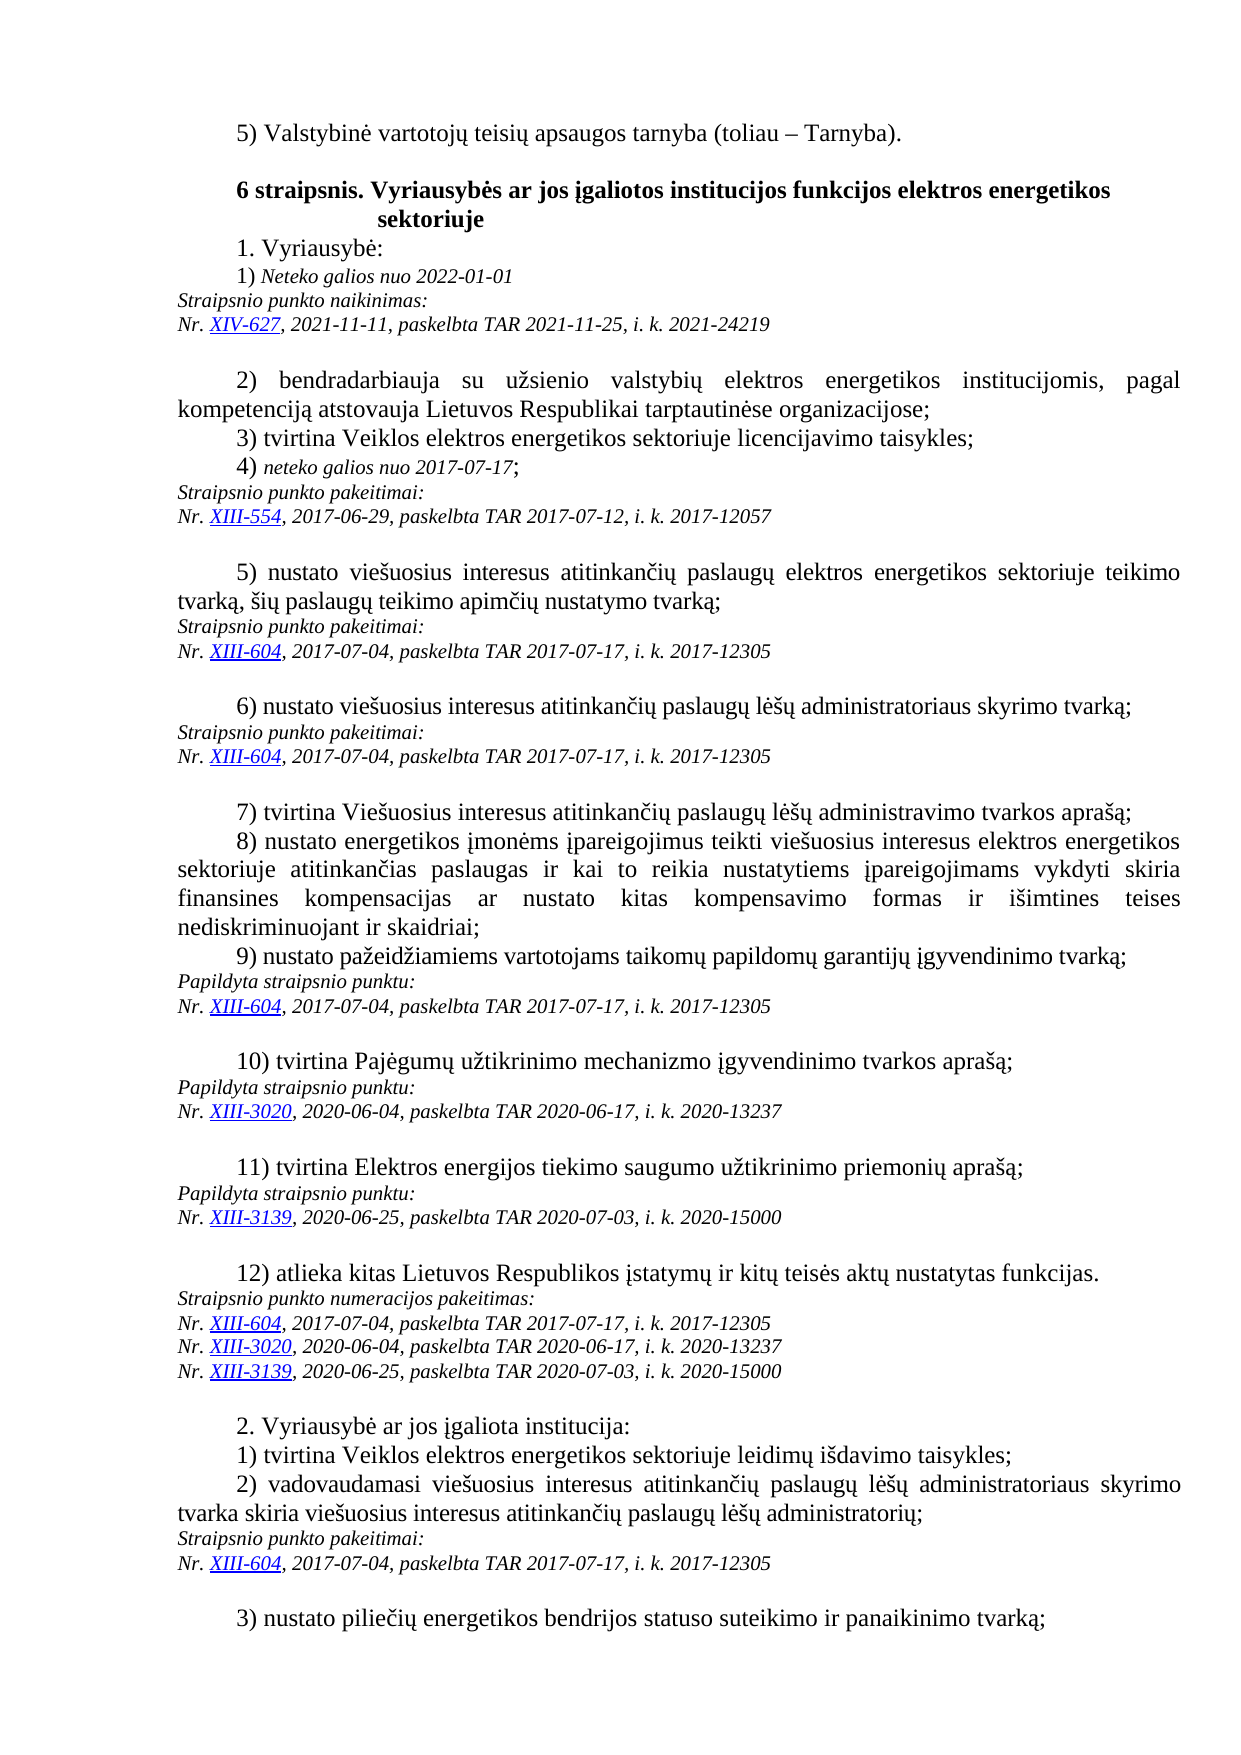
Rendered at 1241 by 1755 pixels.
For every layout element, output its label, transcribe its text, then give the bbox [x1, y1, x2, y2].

text Papildyta straipsnio punktu: [177, 1181, 1181, 1205]
text 4) neteko galios nuo 2017-07-17; [177, 451, 1181, 480]
text 10) tvirtina Pajėgumų užtikrinimo mechanizmo įgyvendinimo tvarkos aprašą; [177, 1046, 1181, 1075]
text 1) Neteko galios nuo 2022-01-01 [177, 262, 1181, 288]
text Straipsnio punkto naikinimas: [177, 288, 1181, 312]
text Straipsnio punkto pakeitimai: [177, 1526, 1181, 1550]
text Nr. XIII-604, 2017-07-04, paskelbta TAR 2017-07-17, i. k. 2017-12305 [177, 993, 1181, 1018]
text Straipsnio punkto pakeitimai: [177, 614, 1181, 638]
text Nr. XIII-3139, 2020-06-25, paskelbta TAR 2020-07-03, i. k. 2020-15000 [177, 1358, 1181, 1383]
text 3) tvirtina Veiklos elektros energetikos sektoriuje licencijavimo taisykles; [177, 423, 1181, 451]
text 5) Valstybinė vartotojų teisių apsaugos tarnyba (toliau – Tarnyba). [177, 118, 1181, 147]
text Straipsnio punkto pakeitimai: [177, 480, 1181, 504]
text 2) vadovaudamasi viešuosius interesus atitinkančių paslaugų lėšų administratoriaus skyrimo tvarka skiria viešuosius interesus atitinkančių paslaugų lėšų administratorių; [177, 1469, 1181, 1526]
text Nr. XIII-604, 2017-07-04, paskelbta TAR 2017-07-17, i. k. 2017-12305 [177, 1550, 1181, 1574]
text 1. Vyriausybė: [177, 233, 1181, 262]
text 12) atlieka kitas Lietuvos Respublikos įstatymų ir kitų teisės aktų nustatytas funkcijas. [177, 1258, 1181, 1286]
text Straipsnio punkto numeracijos pakeitimas: [177, 1286, 1181, 1310]
text Nr. XIII-604, 2017-07-04, paskelbta TAR 2017-07-17, i. k. 2017-12305 [177, 744, 1181, 768]
text 8) nustato energetikos įmonėms įpareigojimus teikti viešuosius interesus elektros energetikos sektoriuje atitinkančias paslaugas ir kai to reikia nustatytiems įpareigojimams vykdyti skiria finansines kompensacijas ar nustato kitas kompensavimo formas ir išimtines teises nediskriminuojant ir skaidriai; [177, 826, 1181, 941]
text Nr. XIII-3020, 2020-06-04, paskelbta TAR 2020-06-17, i. k. 2020-13237 [177, 1099, 1181, 1123]
text Nr. XIII-604, 2017-07-04, paskelbta TAR 2017-07-17, i. k. 2017-12305 [177, 1310, 1181, 1334]
text 2) bendradarbiauja su užsienio valstybių elektros energetikos institucijomis, pagal kompetenciją atstovauja Lietuvos Respublikai tarptautinėse organizacijose; [177, 365, 1181, 423]
text Nr. XIII-604, 2017-07-04, paskelbta TAR 2017-07-17, i. k. 2017-12305 [177, 638, 1181, 663]
text Nr. XIII-3020, 2020-06-04, paskelbta TAR 2020-06-17, i. k. 2020-13237 [177, 1334, 1181, 1358]
text 1) tvirtina Veiklos elektros energetikos sektoriuje leidimų išdavimo taisykles; [177, 1440, 1181, 1469]
text Nr. XIII-554, 2017-06-29, paskelbta TAR 2017-07-12, i. k. 2017-12057 [177, 504, 1181, 528]
text 11) tvirtina Elektros energijos tiekimo saugumo užtikrinimo priemonių aprašą; [177, 1152, 1181, 1181]
text Nr. XIII-3139, 2020-06-25, paskelbta TAR 2020-07-03, i. k. 2020-15000 [177, 1205, 1181, 1229]
text 6 straipsnis. Vyriausybės ar jos įgaliotos institucijos funkcijos elektros energetikos sektoriuje [236, 176, 1181, 233]
text 3) nustato piliečių energetikos bendrijos statuso suteikimo ir panaikinimo tvarką; [177, 1603, 1181, 1632]
text Straipsnio punkto pakeitimai: [177, 720, 1181, 744]
text Papildyta straipsnio punktu: [177, 1075, 1181, 1099]
text 5) nustato viešuosius interesus atitinkančių paslaugų elektros energetikos sektoriuje teikimo tvarką, šių paslaugų teikimo apimčių nustatymo tvarką; [177, 557, 1181, 614]
text Papildyta straipsnio punktu: [177, 969, 1181, 993]
text Nr. XIV-627, 2021-11-11, paskelbta TAR 2021-11-25, i. k. 2021-24219 [177, 312, 1181, 336]
text 6) nustato viešuosius interesus atitinkančių paslaugų lėšų administratoriaus skyrimo tvarką; [177, 691, 1181, 720]
text 7) tvirtina Viešuosius interesus atitinkančių paslaugų lėšų administravimo tvarkos aprašą; [177, 797, 1181, 826]
text 2. Vyriausybė ar jos įgaliota institucija: [177, 1411, 1181, 1440]
text 9) nustato pažeidžiamiems vartotojams taikomų papildomų garantijų įgyvendinimo tvarką; [177, 941, 1181, 969]
